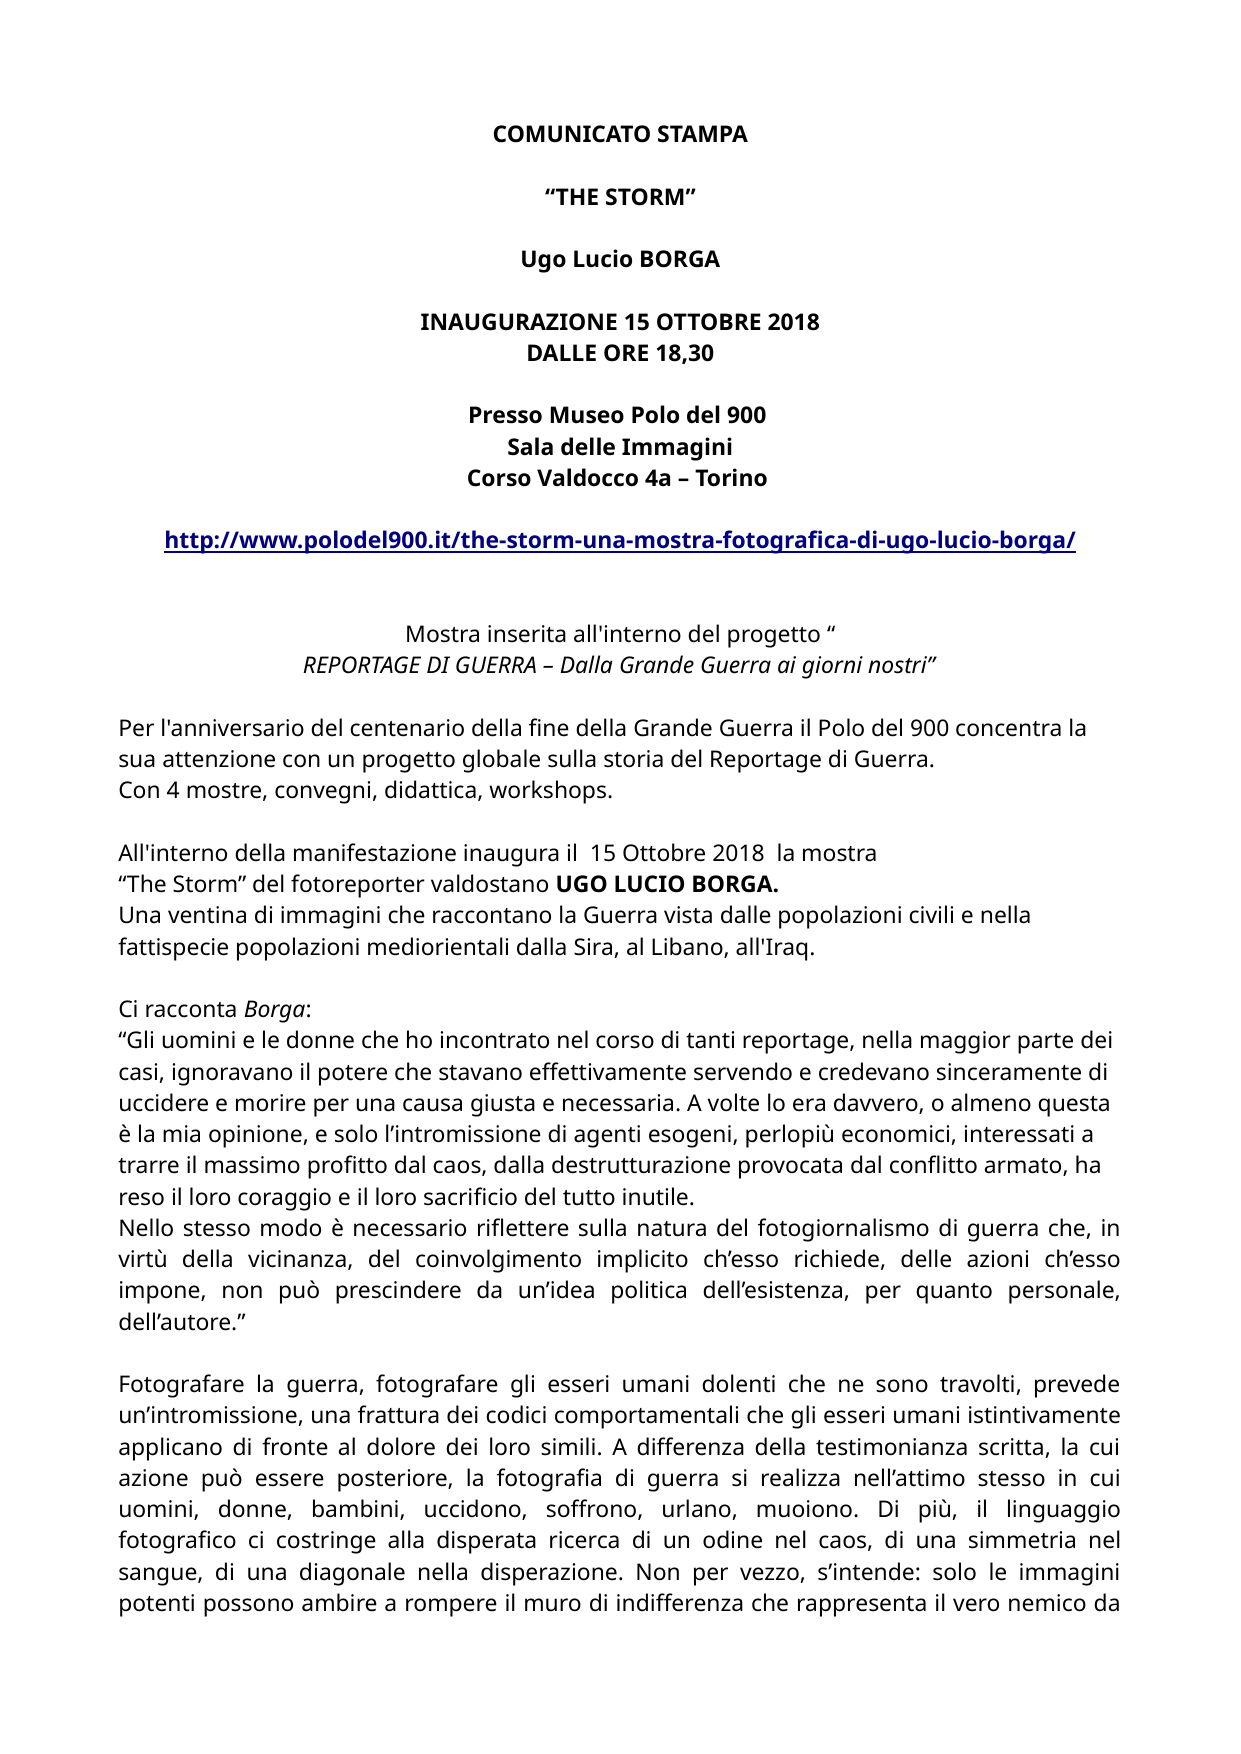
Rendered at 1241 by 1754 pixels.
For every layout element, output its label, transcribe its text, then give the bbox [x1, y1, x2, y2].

text Presso Museo Polo del 900 [118, 399, 1122, 431]
text Con 4 mostre, convegni, didattica, workshops. [118, 774, 1122, 806]
text “The Storm” del fotoreporter valdostano UGO LUCIO BORGA. [118, 868, 1122, 899]
text REPORTAGE DI GUERRA – Dalla Grande Guerra ai giorni nostri” [118, 649, 1122, 681]
text Nello stesso modo è necessario riflettere sulla natura del fotogiornalismo di guerra che, in virtù della vicinanza, del coinvolgimento implicito ch’esso richiede, delle azioni ch’esso impone, non può prescindere da un’idea politica dell’esistenza, per quanto personale, dell’autore.” [118, 1212, 1122, 1337]
text DALLE ORE 18,30 [118, 337, 1122, 368]
text Per l'anniversario del centenario della fine della Grande Guerra il Polo del 900 concentra la sua attenzione con un progetto globale sulla storia del Reportage di Guerra. [118, 712, 1122, 774]
text Ugo Lucio BORGA [118, 243, 1122, 274]
text All'interno della manifestazione inaugura il 15 Ottobre 2018 la mostra [118, 837, 1122, 868]
text Ci racconta Borga: [118, 993, 1122, 1024]
text http://www.polodel900.it/the-storm-una-mostra-fotografica-di-ugo-lucio-borga/ [118, 524, 1122, 556]
text Mostra inserita all'interno del progetto “ [118, 618, 1122, 649]
text Fotografare la guerra, fotografare gli esseri umani dolenti che ne sono travolti, prevede un’intromissione, una frattura dei codici comportamentali che gli esseri umani istintivamente applicano di fronte al dolore dei loro simili. A differenza della testimonianza scritta, la cui azione può essere posteriore, la fotografia di guerra si realizza nell’attimo stesso in cui uomini, donne, bambini, uccidono, soffrono, urlano, muoiono. Di più, il linguaggio fotografico ci costringe alla disperata ricerca di un odine nel caos, di una simmetria nel sangue, di una diagonale nella disperazione. Non per vezzo, s’intende: solo le immagini potenti possono ambire a rompere il muro di indifferenza che rappresenta il vero nemico da [118, 1368, 1122, 1618]
text Sala delle Immagini [118, 431, 1122, 462]
text INAUGURAZIONE 15 OTTOBRE 2018 [118, 306, 1122, 337]
text Una ventina di immagini che raccontano la Guerra vista dalle popolazioni civili e nella fattispecie popolazioni mediorientali dalla Sira, al Libano, all'Iraq. [118, 899, 1122, 962]
text COMUNICATO STAMPA [118, 118, 1122, 149]
text “THE STORM” [118, 181, 1122, 212]
text Corso Valdocco 4a – Torino [118, 462, 1122, 493]
text “Gli uomini e le donne che ho incontrato nel corso di tanti reportage, nella maggior parte dei casi, ignoravano il potere che stavano effettivamente servendo e credevano sinceramente di uccidere e morire per una causa giusta e necessaria. A volte lo era davvero, o almeno questa è la mia opinione, e solo l’intromissione di agenti esogeni, perlopiù economici, interessati a trarre il massimo profitto dal caos, dalla destrutturazione provocata dal conflitto armato, ha reso il loro coraggio e il loro sacrificio del tutto inutile. [118, 1024, 1122, 1212]
